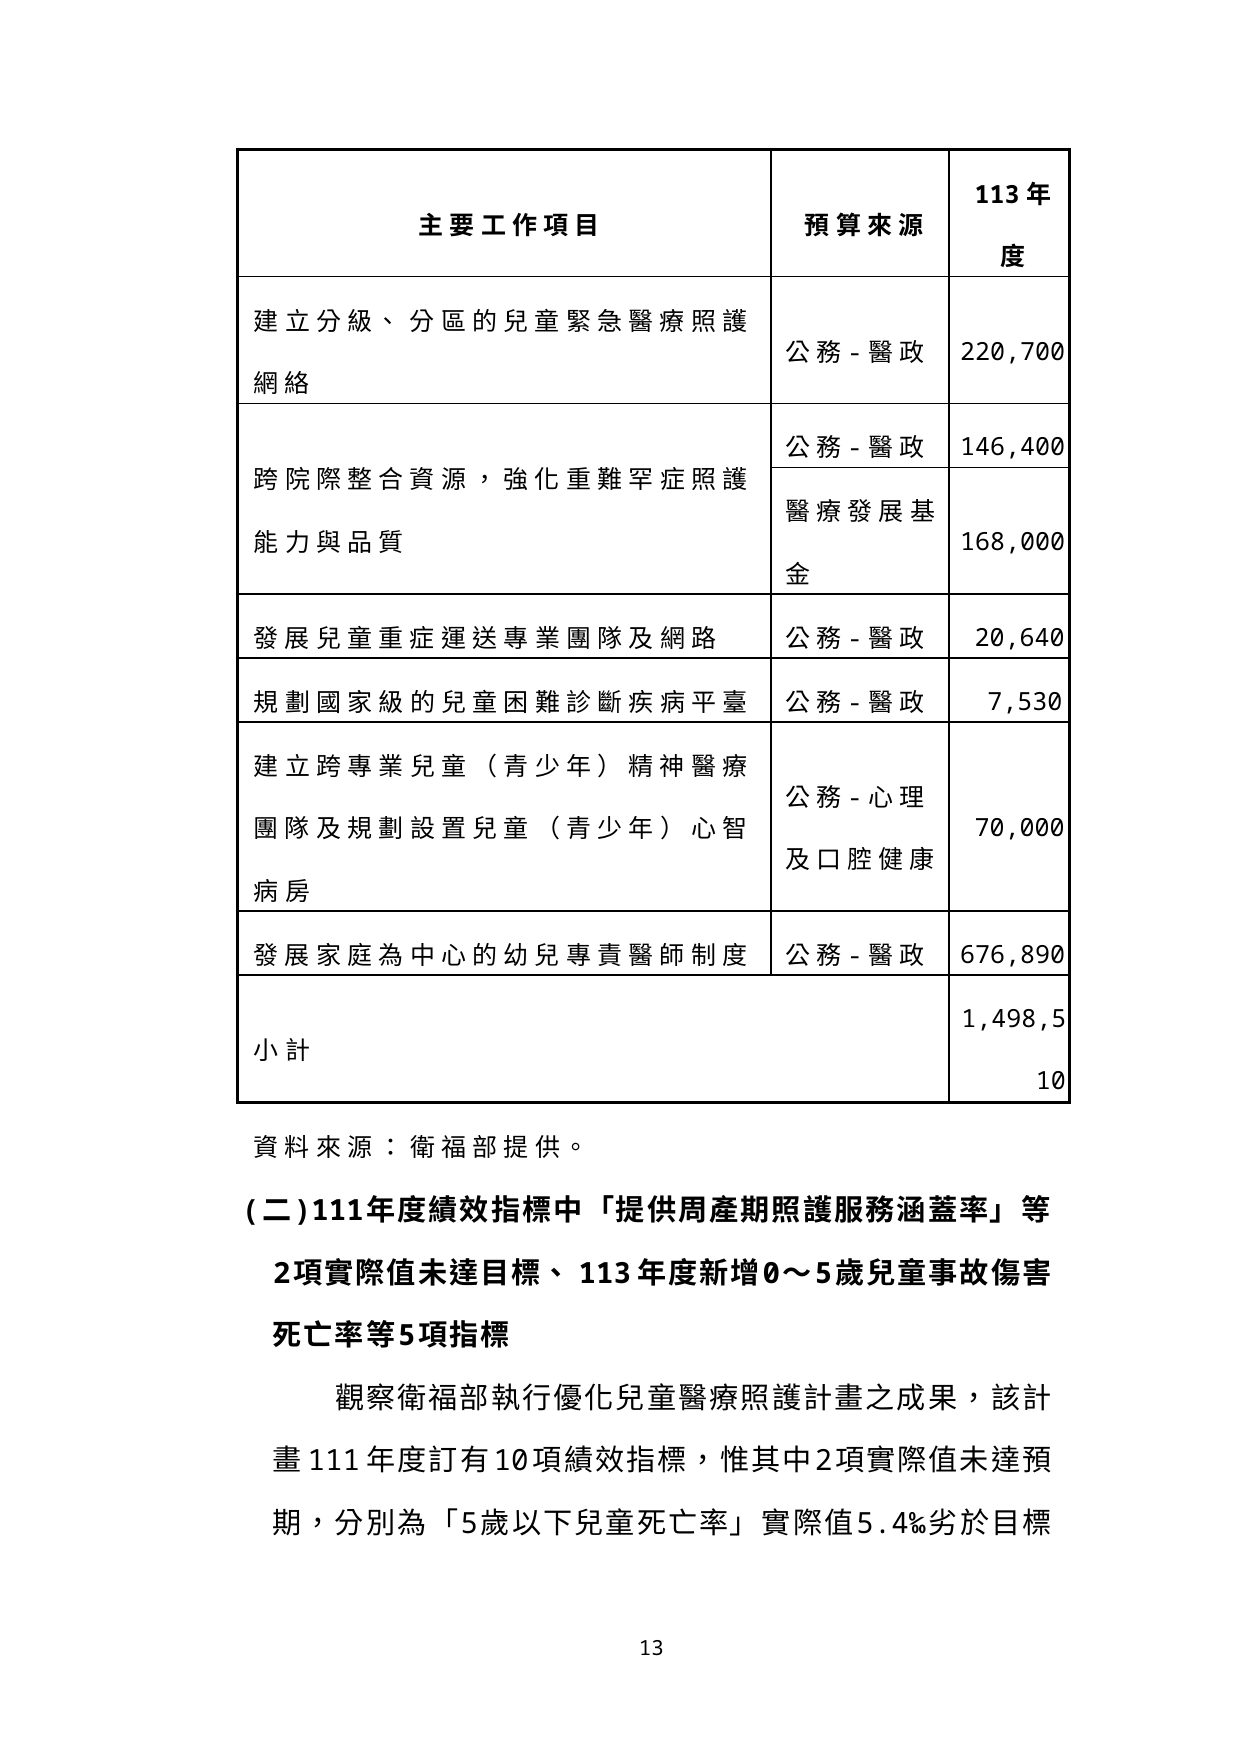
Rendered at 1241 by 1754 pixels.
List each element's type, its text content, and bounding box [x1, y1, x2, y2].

table_cell 公務-醫政 [772, 277, 948, 402]
table_cell 發展兒童重症運送專業團隊及網路 [239, 595, 770, 657]
table_cell 醫療發展基金 [772, 468, 948, 593]
table_cell 跨院際整合資源，強化重難罕症照護能力與品質 [239, 404, 770, 593]
table_cell 規劃國家級的兒童困難診斷疾病平臺 [239, 659, 770, 721]
table_header 113年度 [950, 151, 1068, 276]
table_cell 小計 [239, 976, 948, 1101]
table_cell 公務-醫政 [772, 404, 948, 466]
table_cell 1,498,510 [950, 976, 1068, 1101]
table_cell 建立分級、分區的兒童緊急醫療照護網絡 [239, 277, 770, 402]
table_cell 公務-心理及口腔健康 [772, 723, 948, 910]
table_header 主要工作項目 [239, 151, 770, 276]
table_cell 146,400 [950, 404, 1068, 466]
text (二)111年度績效指標中「提供周產期照護服務涵蓋率」等2項實際值未達目標、113年度新增0～5歲兒童事故傷害死亡率等5項指標 [236, 1166, 1063, 1354]
text 資料來源：衛福部提供。 [208, 1104, 1063, 1166]
table_cell 建立跨專業兒童（青少年）精神醫療團隊及規劃設置兒童（青少年）心智病房 [239, 723, 770, 910]
table_cell 70,000 [950, 723, 1068, 910]
table_cell 公務-醫政 [772, 595, 948, 657]
table_cell 公務-醫政 [772, 659, 948, 721]
table_cell 168,000 [950, 468, 1068, 593]
table_cell 7,530 [950, 659, 1068, 721]
table_cell 20,640 [950, 595, 1068, 657]
table_cell 220,700 [950, 277, 1068, 402]
table_cell 676,890 [950, 912, 1068, 974]
text 觀察衛福部執行優化兒童醫療照護計畫之成果，該計畫111年度訂有10項績效指標，惟其中2項實際值未達預期，分別為「5歲以下兒童死亡率」實際值5.4‰劣於目標 [266, 1354, 1063, 1541]
table_cell 發展家庭為中心的幼兒專責醫師制度 [239, 912, 770, 974]
table_header 預算來源 [772, 151, 948, 276]
table_cell 公務-醫政 [772, 912, 948, 974]
